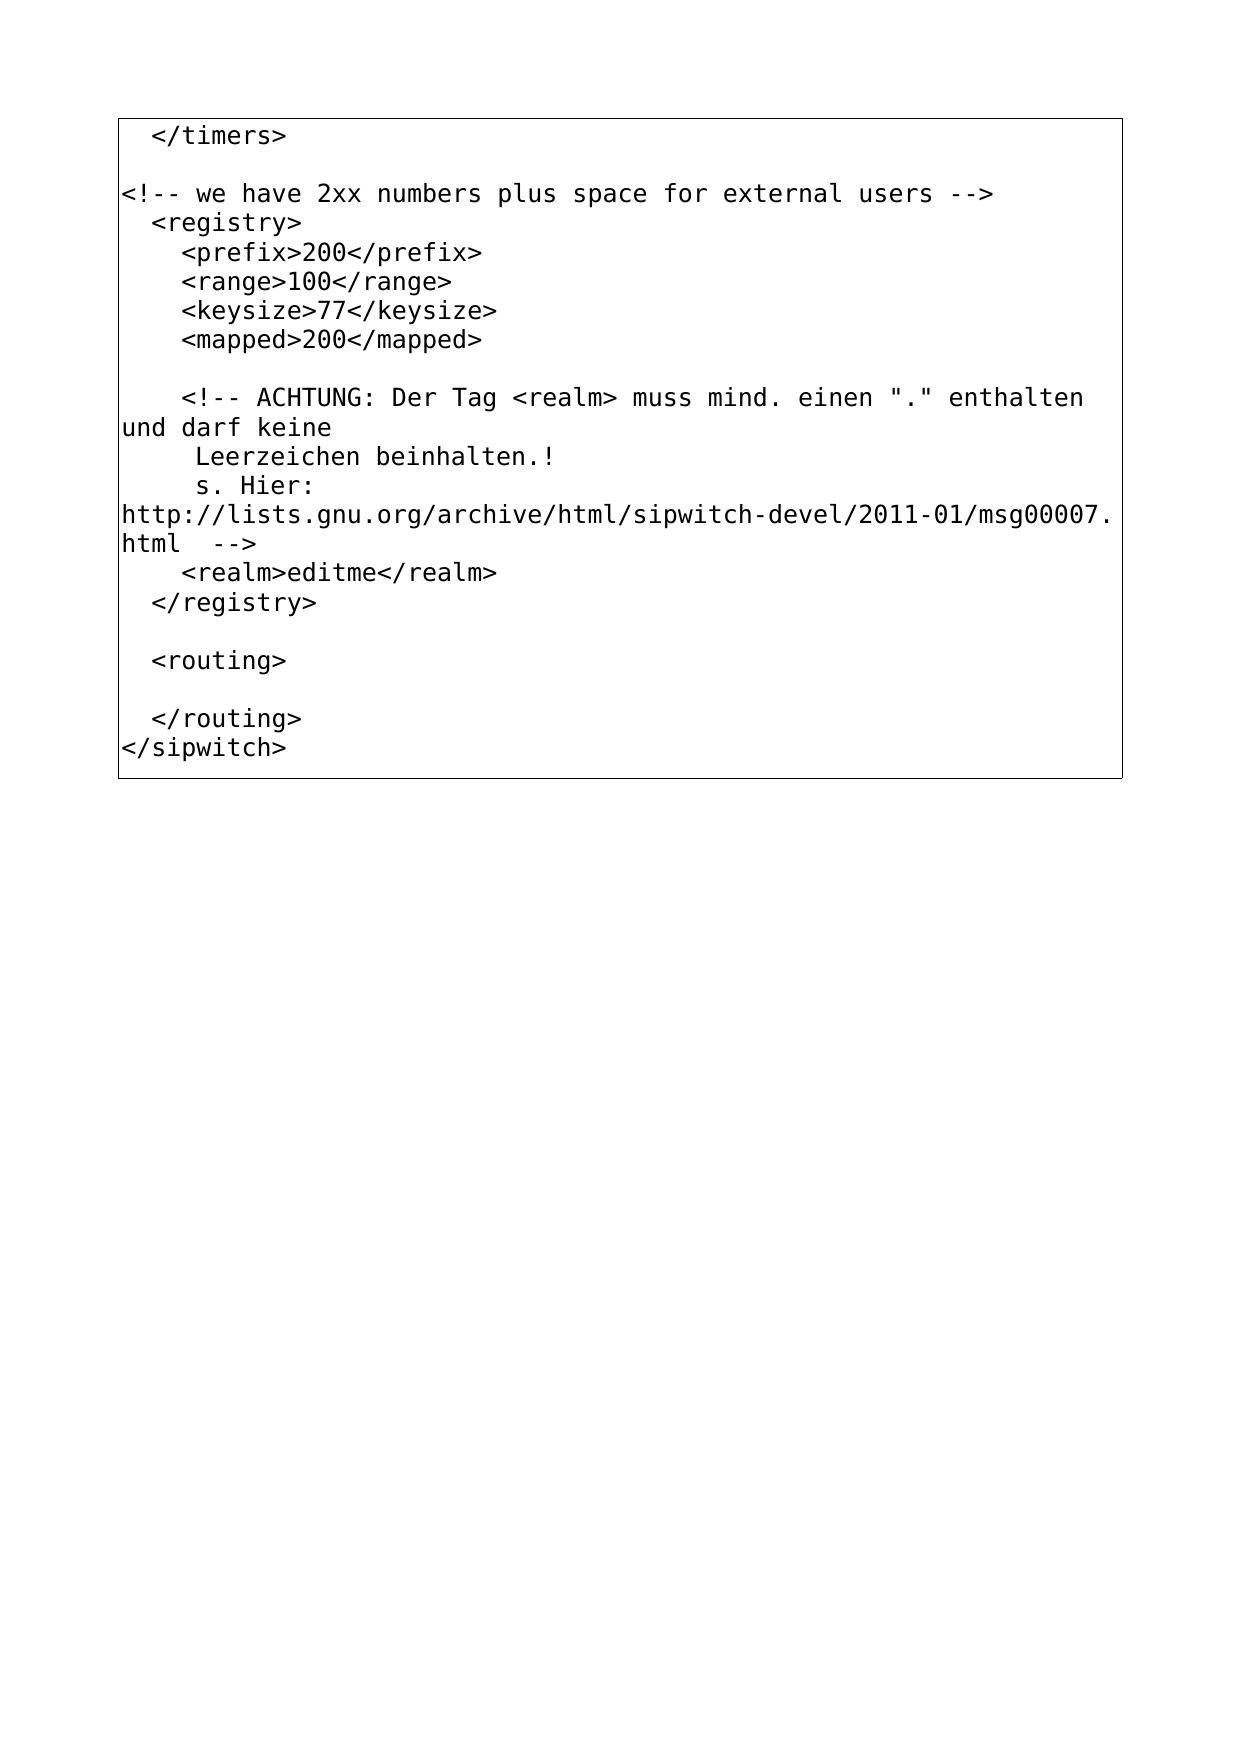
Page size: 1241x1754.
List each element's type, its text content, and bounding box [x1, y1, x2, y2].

table_header </timers> <!-- we have 2xx numbers plus space for external users --> <registry> <prefix>200</prefix> <range>100</range> <keysize>77</keysize> <mapped>200</mapped> <!-- ACHTUNG: Der Tag <realm> muss mind. einen "." enthalten und darf keine Leerzeichen beinhalten.! s. Hier: http://lists.gnu.org/archive/html/sipwitch-devel/2011-01/msg00007.html --> <realm>editme</realm> </registry> <routing> </routing> </sipwitch> [119, 119, 1122, 777]
